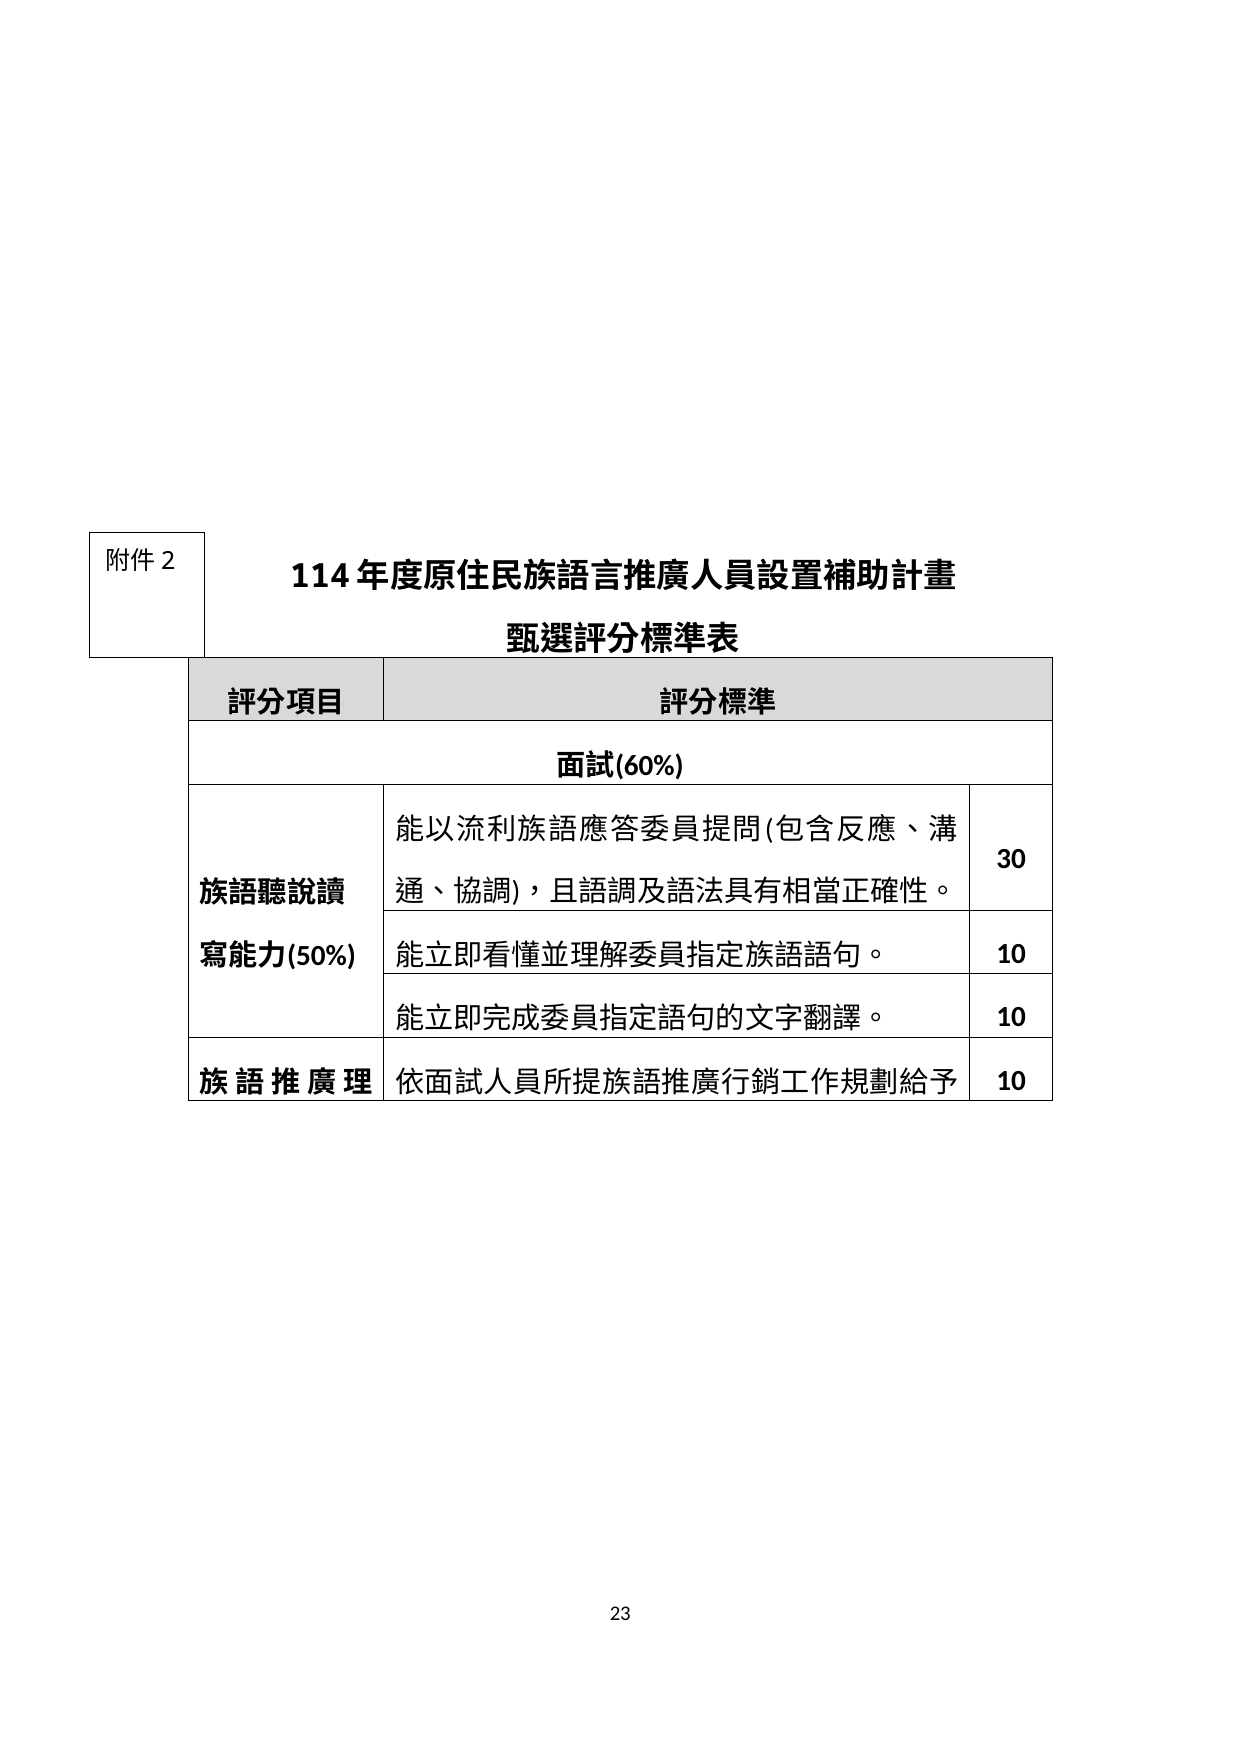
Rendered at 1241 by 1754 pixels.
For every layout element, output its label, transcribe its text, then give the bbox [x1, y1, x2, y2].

table_cell 能立即看懂並理解委員指定族語語句。 [384, 911, 969, 973]
table_cell 10 [970, 974, 1052, 1037]
table_cell 10 [970, 1038, 1052, 1100]
text 附件2 [105, 540, 189, 576]
table_cell 面試(60%) [189, 721, 1052, 784]
table_cell 依面試人員所提族語推廣行銷工作規劃給予 [384, 1038, 969, 1100]
text 甄選評分標準表 [205, 594, 1103, 657]
table_cell 族語聽說讀寫能力(50%) [189, 785, 383, 1037]
table_cell 能立即完成委員指定語句的文字翻譯。 [384, 974, 969, 1037]
text 114年度原住民族語言推廣人員設置補助計畫 [205, 532, 1103, 594]
table_header 評分標準 [384, 658, 1052, 720]
table_cell 30 [970, 785, 1052, 910]
table_cell 10 [970, 911, 1052, 973]
text [90, 533, 204, 657]
table_cell 族語推廣理 [189, 1038, 383, 1100]
table_header 評分項目 [189, 658, 383, 720]
table_cell 能以流利族語應答委員提問(包含反應、溝通、協調)，且語調及語法具有相當正確性。 [384, 785, 969, 910]
